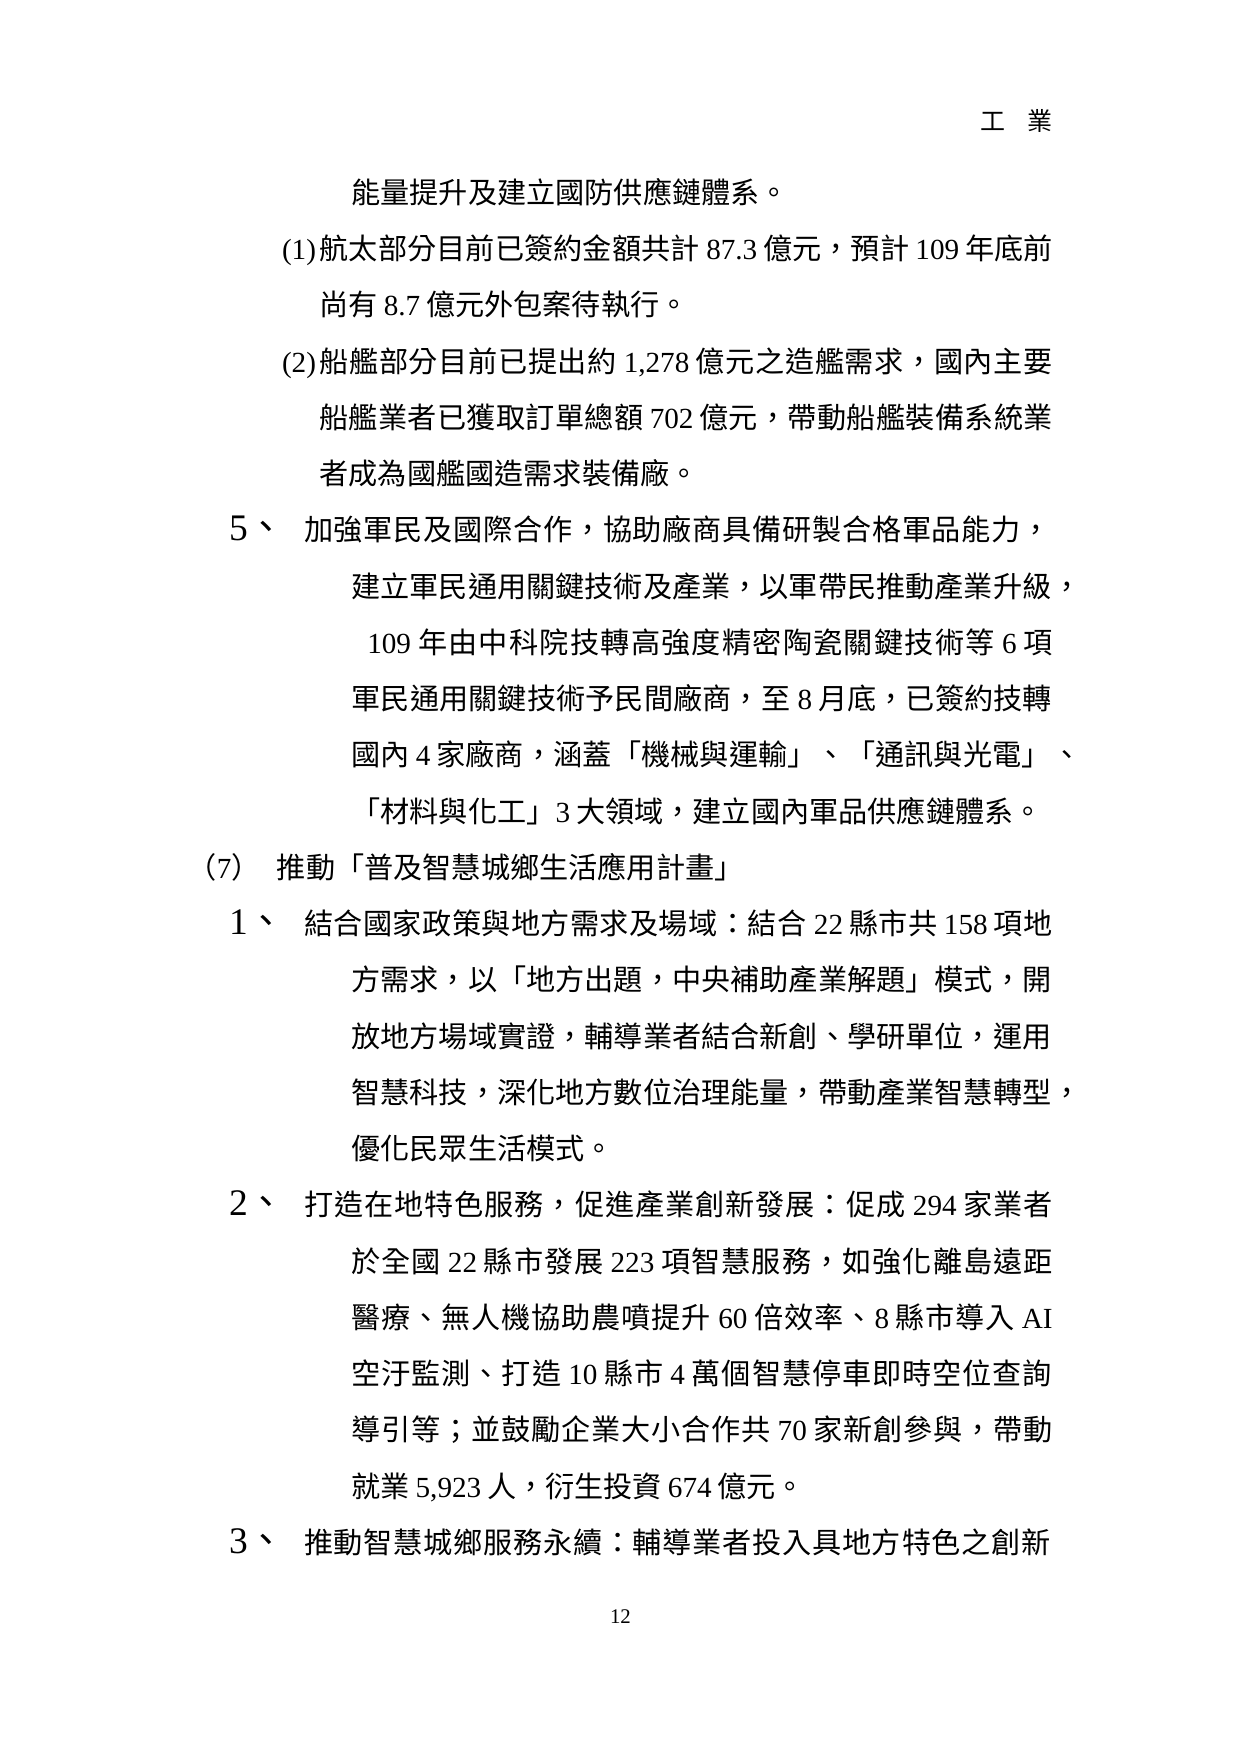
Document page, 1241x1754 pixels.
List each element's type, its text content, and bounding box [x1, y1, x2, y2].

list 航太部分目前已簽約金額共計87.3億元，預計109年底前尚有8.7億元外包案待執行。 [282, 214, 1053, 327]
list 推動「普及智慧城鄉生活應用計畫」 [187, 833, 1053, 889]
list 結合國家政策與地方需求及場域：結合22縣市共158項地方需求，以「地方出題，中央補助產業解題」模式，開放地方場域實證，輔導業者結合新創、學研單位，運用智慧科技，深化地方數位治理能量，帶動產業智慧轉型，優化民眾生活模式。 [229, 889, 1053, 1171]
list 打造在地特色服務，促進產業創新發展：促成294家業者於全國22縣市發展223項智慧服務，如強化離島遠距醫療、無人機協助農噴提升60倍效率、8縣市導入AI空汙監測、打造10縣市4萬個智慧停車即時空位查詢導引等；並鼓勵企業大小合作共70家新創參與，帶動就業5,923人，衍生投資674億元。 [229, 1171, 1053, 1508]
list 船艦部分目前已提出約1,278億元之造艦需求，國內主要船艦業者已獲取訂單總額702億元，帶動船艦裝備系統業者成為國艦國造需求裝備廠。 [282, 327, 1053, 496]
list 推動智慧城鄉服務永續：輔導業者投入具地方特色之創新 [229, 1508, 1053, 1564]
list 能量提升及建立國防供應鏈體系。 [229, 158, 1053, 214]
list 加強軍民及國際合作，協助廠商具備研製合格軍品能力，建立軍民通用關鍵技術及產業，以軍帶民推動產業升級， 109年由中科院技轉高強度精密陶瓷關鍵技術等6項軍民通用關鍵技術予民間廠商，至8月底，已簽約技轉國內4家廠商，涵蓋「機械與運輸」、「通訊與光電」、「材料與化工」3大領域，建立國內軍品供應鏈體系。 [229, 496, 1053, 833]
